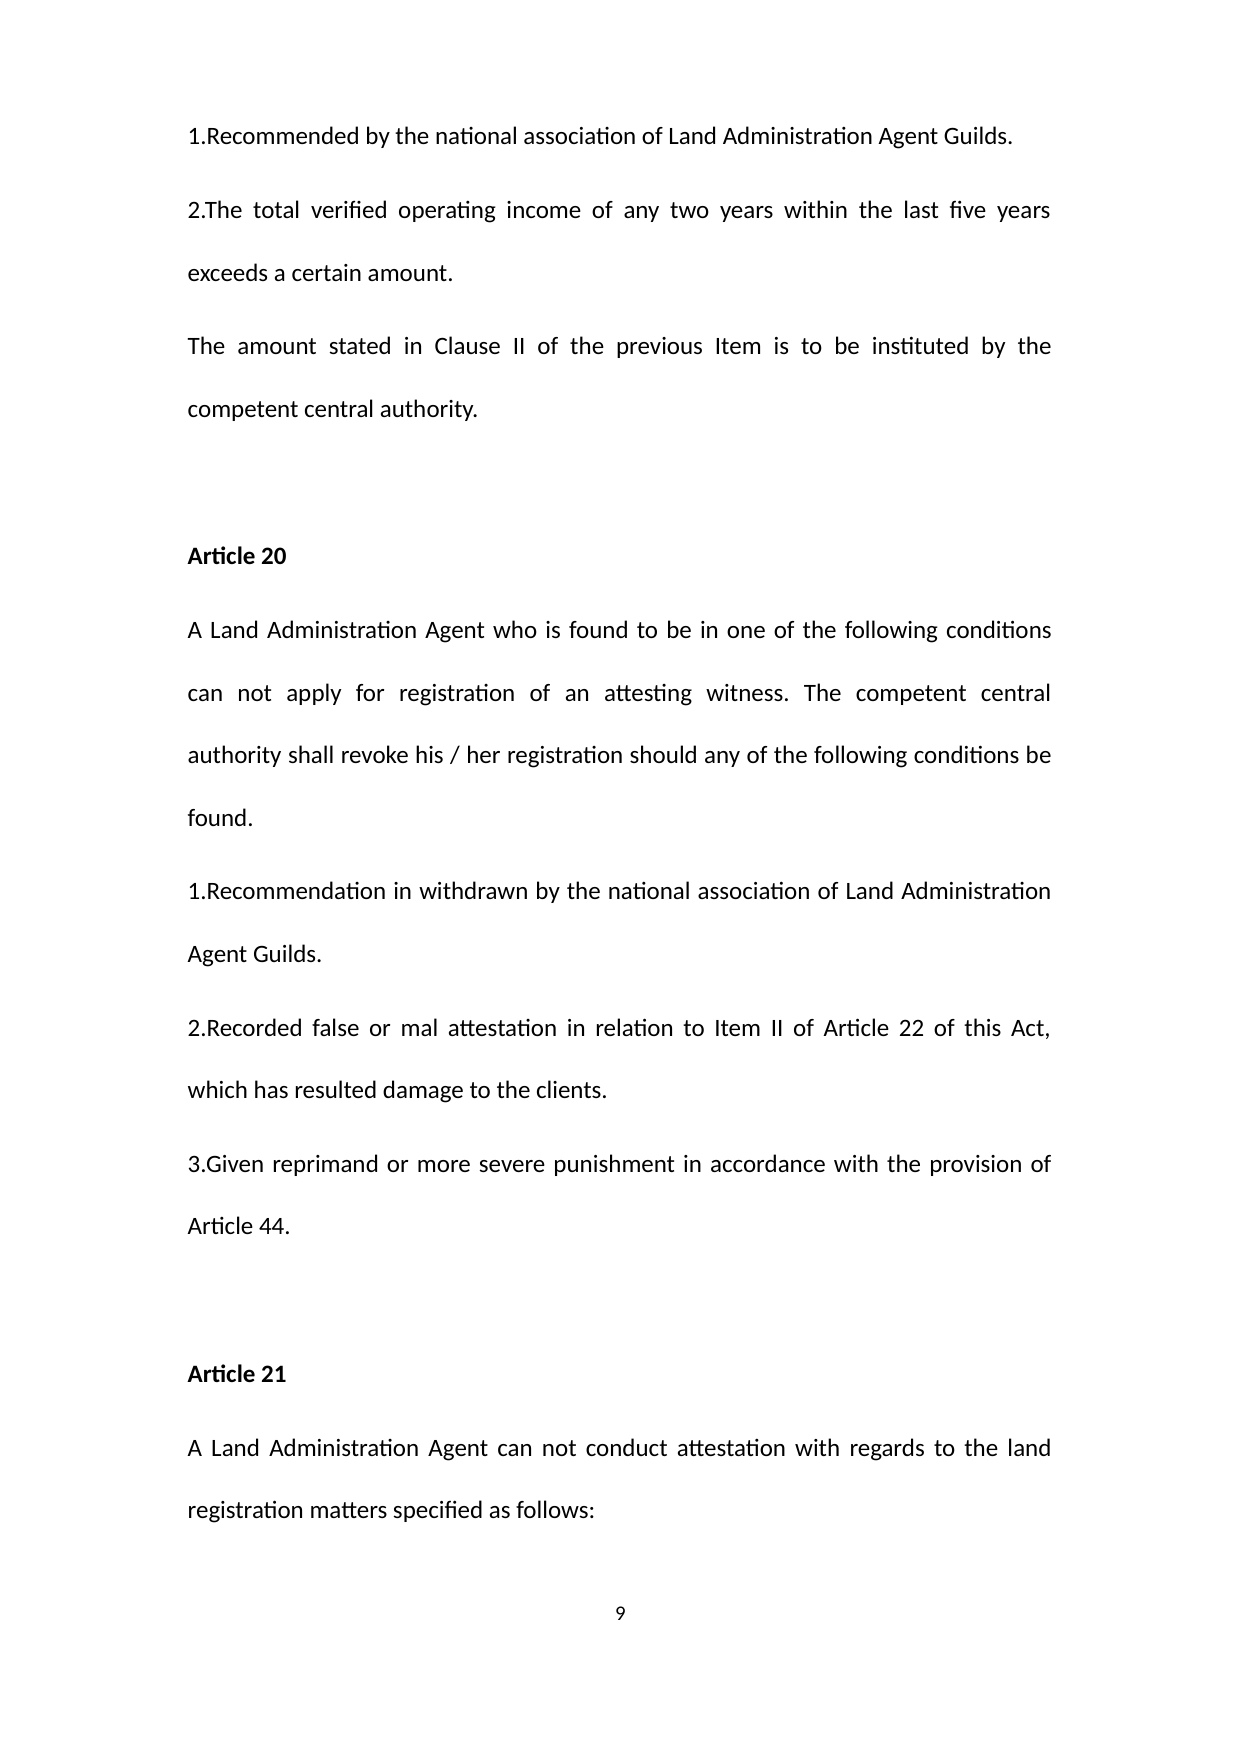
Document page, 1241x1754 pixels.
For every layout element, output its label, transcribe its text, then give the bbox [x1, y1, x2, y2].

text 2.Recorded false or mal attestation in relation to Item II of Article 22 of this Act, which has resulted damage to the clients. [187, 985, 1053, 1110]
text A Land Administration Agent can not conduct attestation with regards to the land registration matters specified as follows: [187, 1405, 1053, 1530]
text 1.Recommended by the national association of Land Administration Agent Guilds. [187, 94, 1053, 157]
text Article 20 [187, 514, 1053, 577]
text The amount stated in Clause II of the previous Item is to be instituted by the competent central authority. [187, 304, 1053, 429]
text 1.Recommendation in withdrawn by the national association of Land Administration Agent Guilds. [187, 849, 1053, 974]
text 2.The total verified operating income of any two years within the last five years exceeds a certain amount. [187, 168, 1053, 293]
text A Land Administration Agent who is found to be in one of the following conditions can not apply for registration of an attesting witness. The competent central authority shall revoke his / her registration should any of the following conditions be found. [187, 588, 1053, 838]
text Article 21 [187, 1332, 1053, 1394]
text 3.Given reprimand or more severe punishment in accordance with the provision of Article 44. [187, 1122, 1053, 1247]
